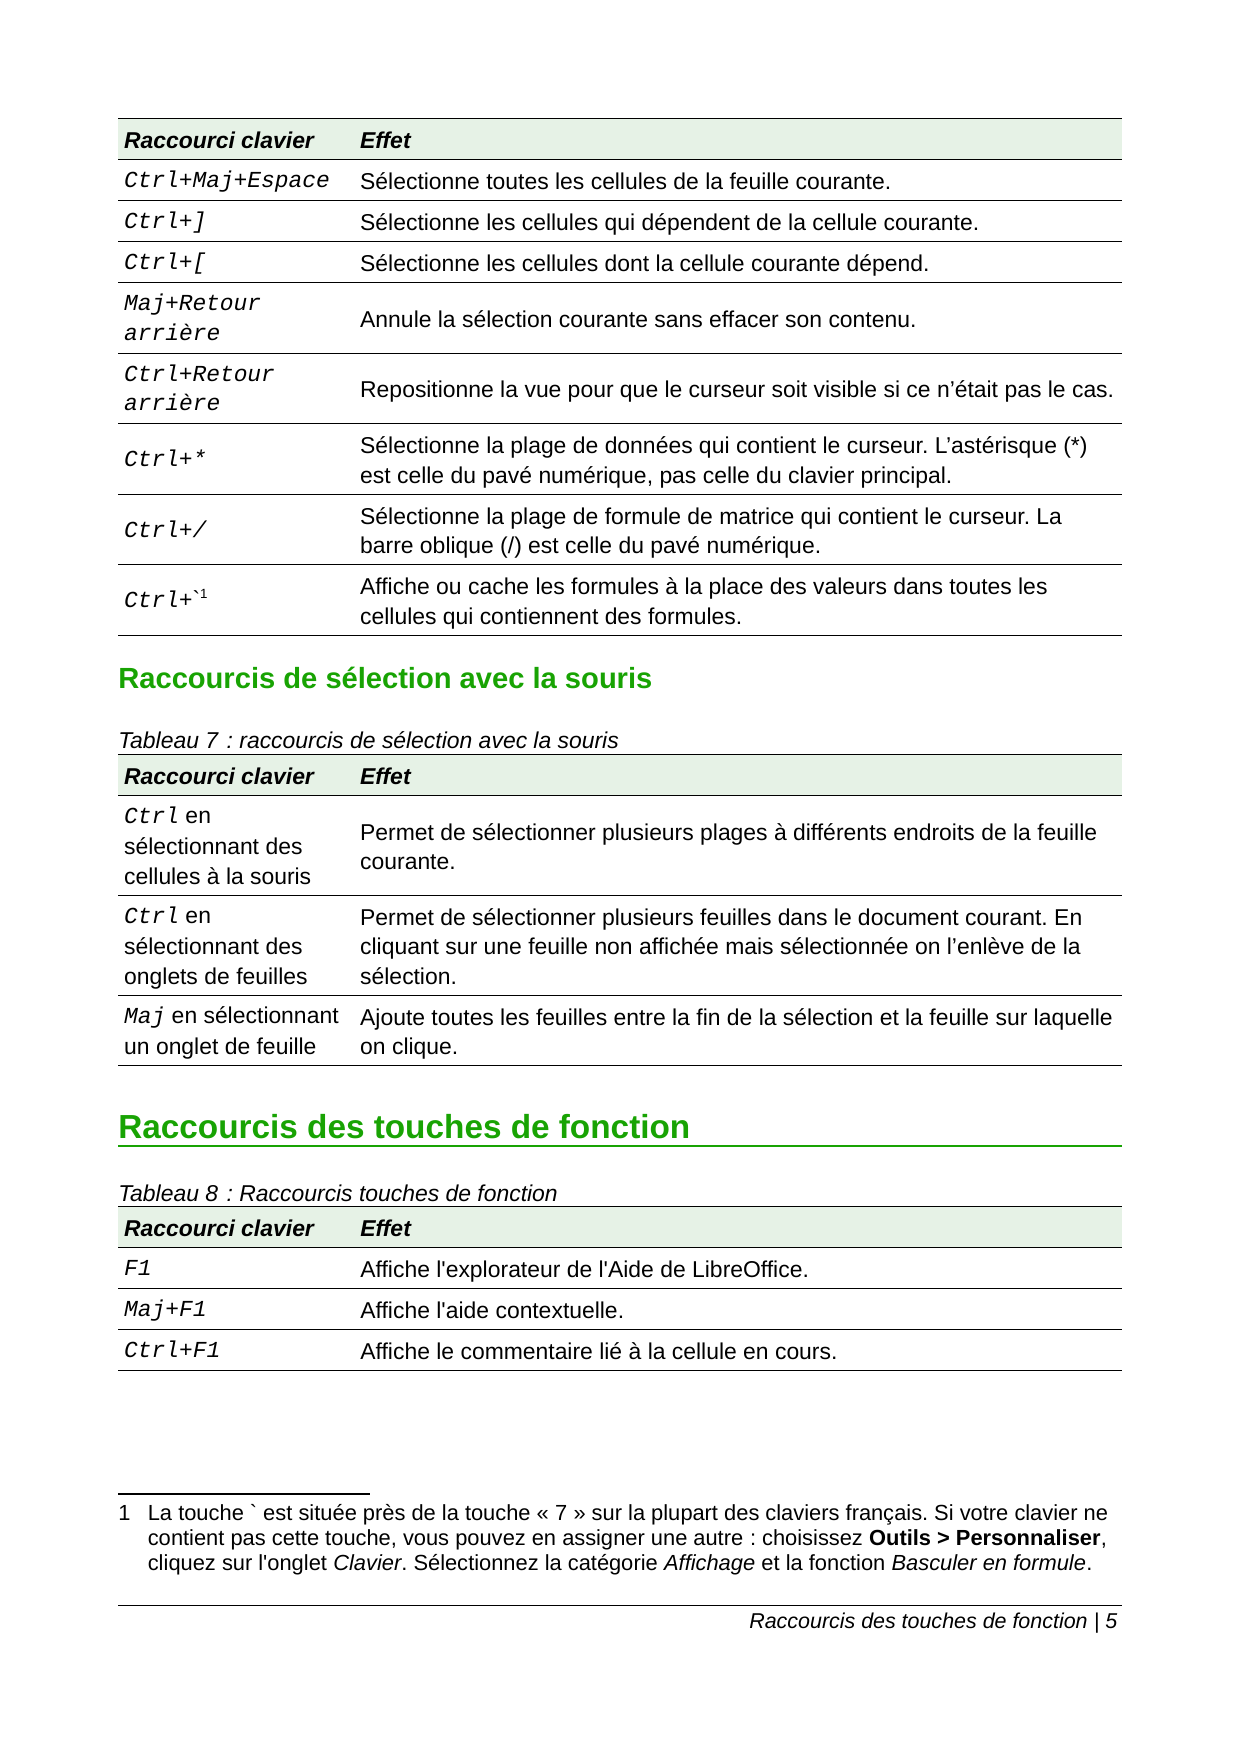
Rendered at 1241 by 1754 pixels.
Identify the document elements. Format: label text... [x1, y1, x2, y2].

table_cell Sélectionne les cellules qui dépendent de la cellule courante. [354, 201, 1122, 241]
table_cell Ctrl en sélectionnant des cellules à la souris [118, 796, 354, 895]
table_cell Affiche le commentaire lié à la cellule en cours. [354, 1330, 1122, 1370]
table_cell Ctrl+[ [118, 242, 354, 282]
table_cell Sélectionne la plage de données qui contient le curseur. L’astérisque (*) est celle du pavé numérique, pas celle du clavier principal. [354, 424, 1122, 494]
text Tableau 8 : Raccourcis touches de fonction [118, 1177, 1122, 1206]
table_cell Repositionne la vue pour que le curseur soit visible si ce n’était pas le cas. [354, 354, 1122, 423]
table_cell Ctrl+` [118, 565, 354, 635]
subtitle Raccourcis de sélection avec la souris [118, 661, 1122, 695]
table_header Effet [354, 755, 1122, 795]
table_cell Ctrl+Maj+Espace [118, 160, 354, 200]
table_cell F1 [118, 1248, 354, 1288]
table_header Effet [354, 1207, 1122, 1247]
subtitle Raccourcis des touches de fonction [118, 1107, 1122, 1145]
table_header Raccourci clavier [118, 755, 354, 795]
table_cell Permet de sélectionner plusieurs plages à différents endroits de la feuille courante. [354, 796, 1122, 895]
table_cell Affiche l'aide contextuelle. [354, 1289, 1122, 1329]
table_cell Ctrl+Retour arrière [118, 354, 354, 423]
table_cell Maj+F1 [118, 1289, 354, 1329]
text Tableau 7 : raccourcis de sélection avec la souris [118, 724, 1122, 754]
table_cell Affiche ou cache les formules à la place des valeurs dans toutes les cellules qui contiennent des formules. [354, 565, 1122, 635]
table_cell Sélectionne toutes les cellules de la feuille courante. [354, 160, 1122, 200]
table_header Raccourci clavier [118, 1207, 354, 1247]
table_cell Permet de sélectionner plusieurs feuilles dans le document courant. En cliquant sur une feuille non affichée mais sélectionnée on l’enlève de la sélection. [354, 896, 1122, 995]
table_cell Maj en sélectionnant un onglet de feuille [118, 996, 354, 1065]
table_cell Ajoute toutes les feuilles entre la fin de la sélection et la feuille sur laquelle on clique. [354, 996, 1122, 1065]
table_cell Annule la sélection courante sans effacer son contenu. [354, 283, 1122, 353]
table_cell Ctrl+/ [118, 495, 354, 564]
table_cell Ctrl+F1 [118, 1330, 354, 1370]
table_cell Ctrl+* [118, 424, 354, 494]
table_cell Sélectionne la plage de formule de matrice qui contient le curseur. La barre oblique (/) est celle du pavé numérique. [354, 495, 1122, 564]
table_cell Ctrl+] [118, 201, 354, 241]
table_cell Ctrl en sélectionnant des onglets de feuilles [118, 896, 354, 995]
table_header Effet [354, 119, 1122, 159]
table_cell Sélectionne les cellules dont la cellule courante dépend. [354, 242, 1122, 282]
table_cell Affiche l'explorateur de l'Aide de LibreOffice. [354, 1248, 1122, 1288]
table_header Raccourci clavier [118, 119, 354, 159]
table_cell Maj+Retour arrière [118, 283, 354, 353]
